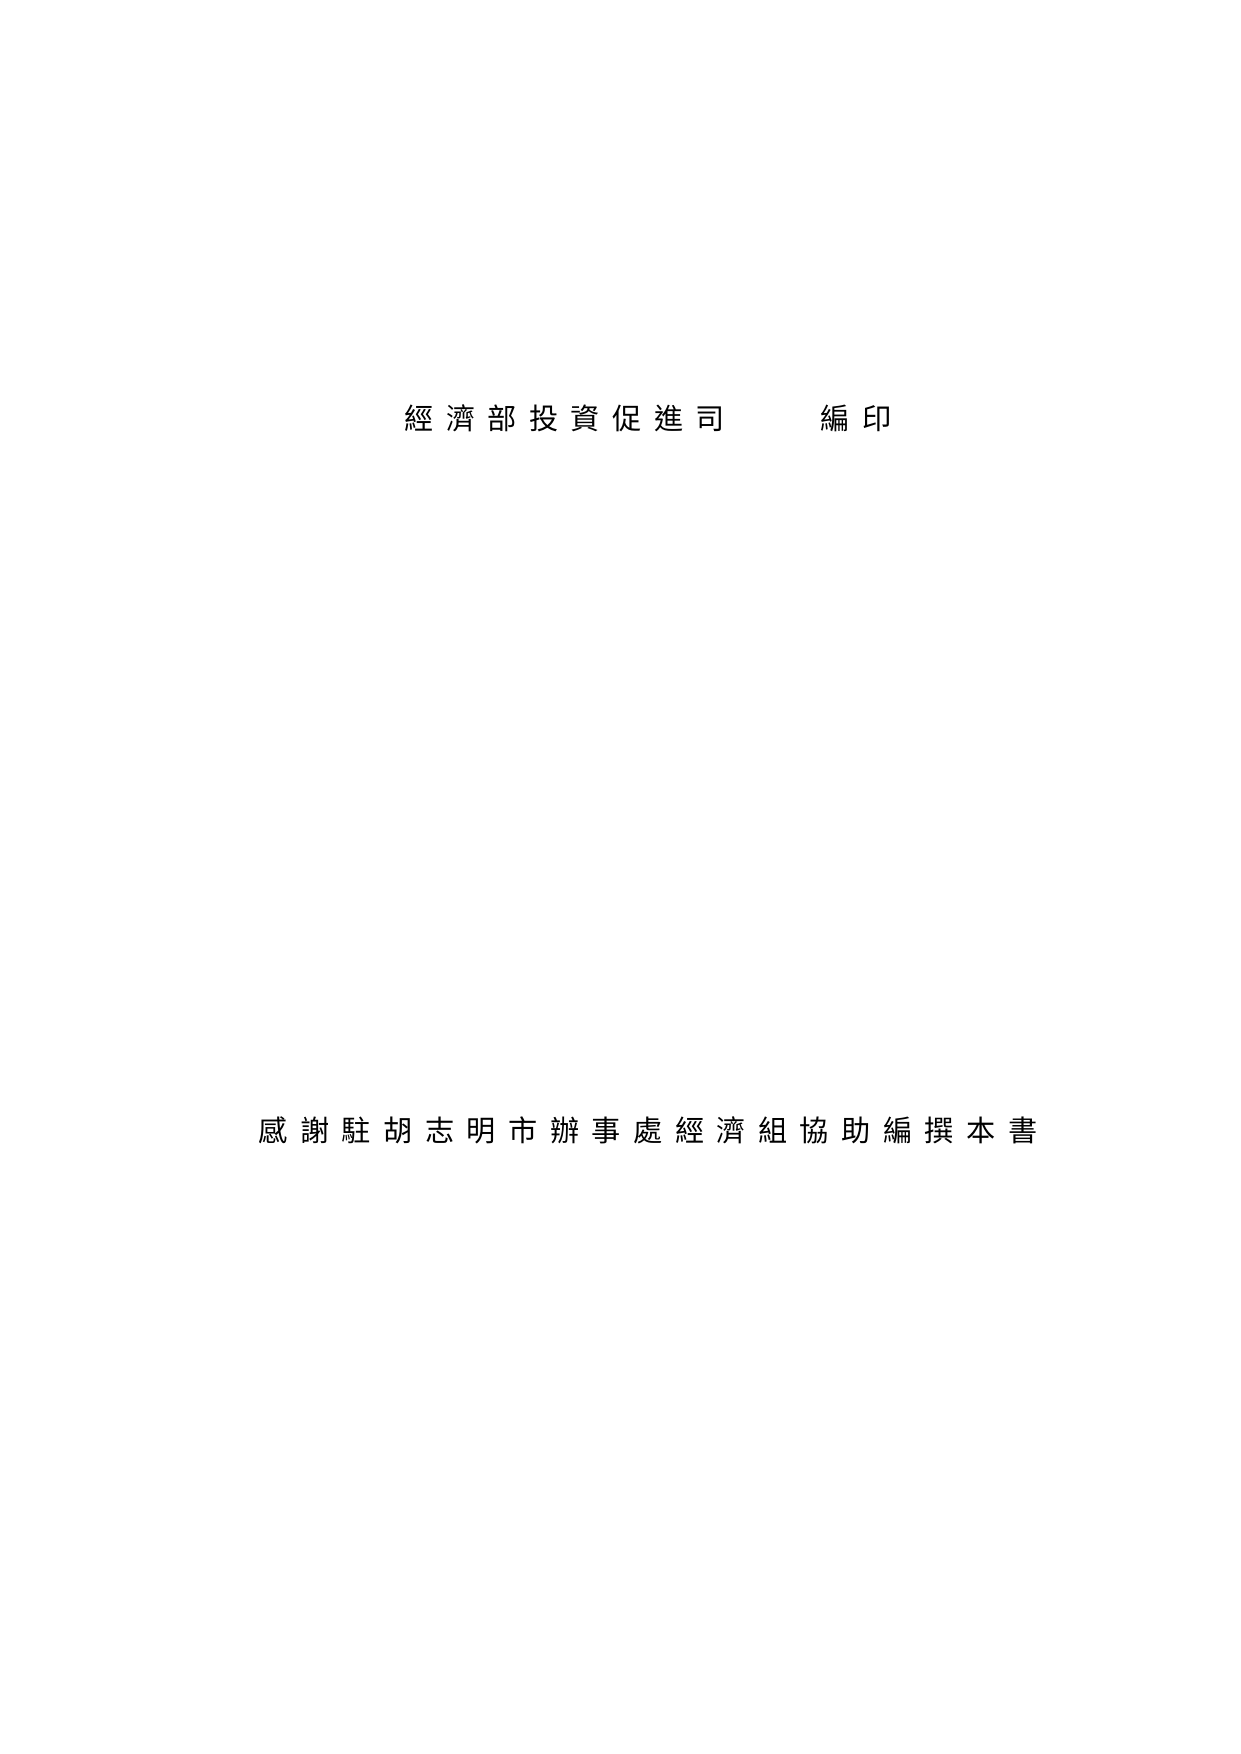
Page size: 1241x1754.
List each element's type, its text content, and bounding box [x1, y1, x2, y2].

table_cell 感謝駐胡志明市辦事處經濟組協助編撰本書 [183, 1088, 1074, 1150]
table_cell 經濟部投資促進司 編印 [183, 250, 1074, 1087]
